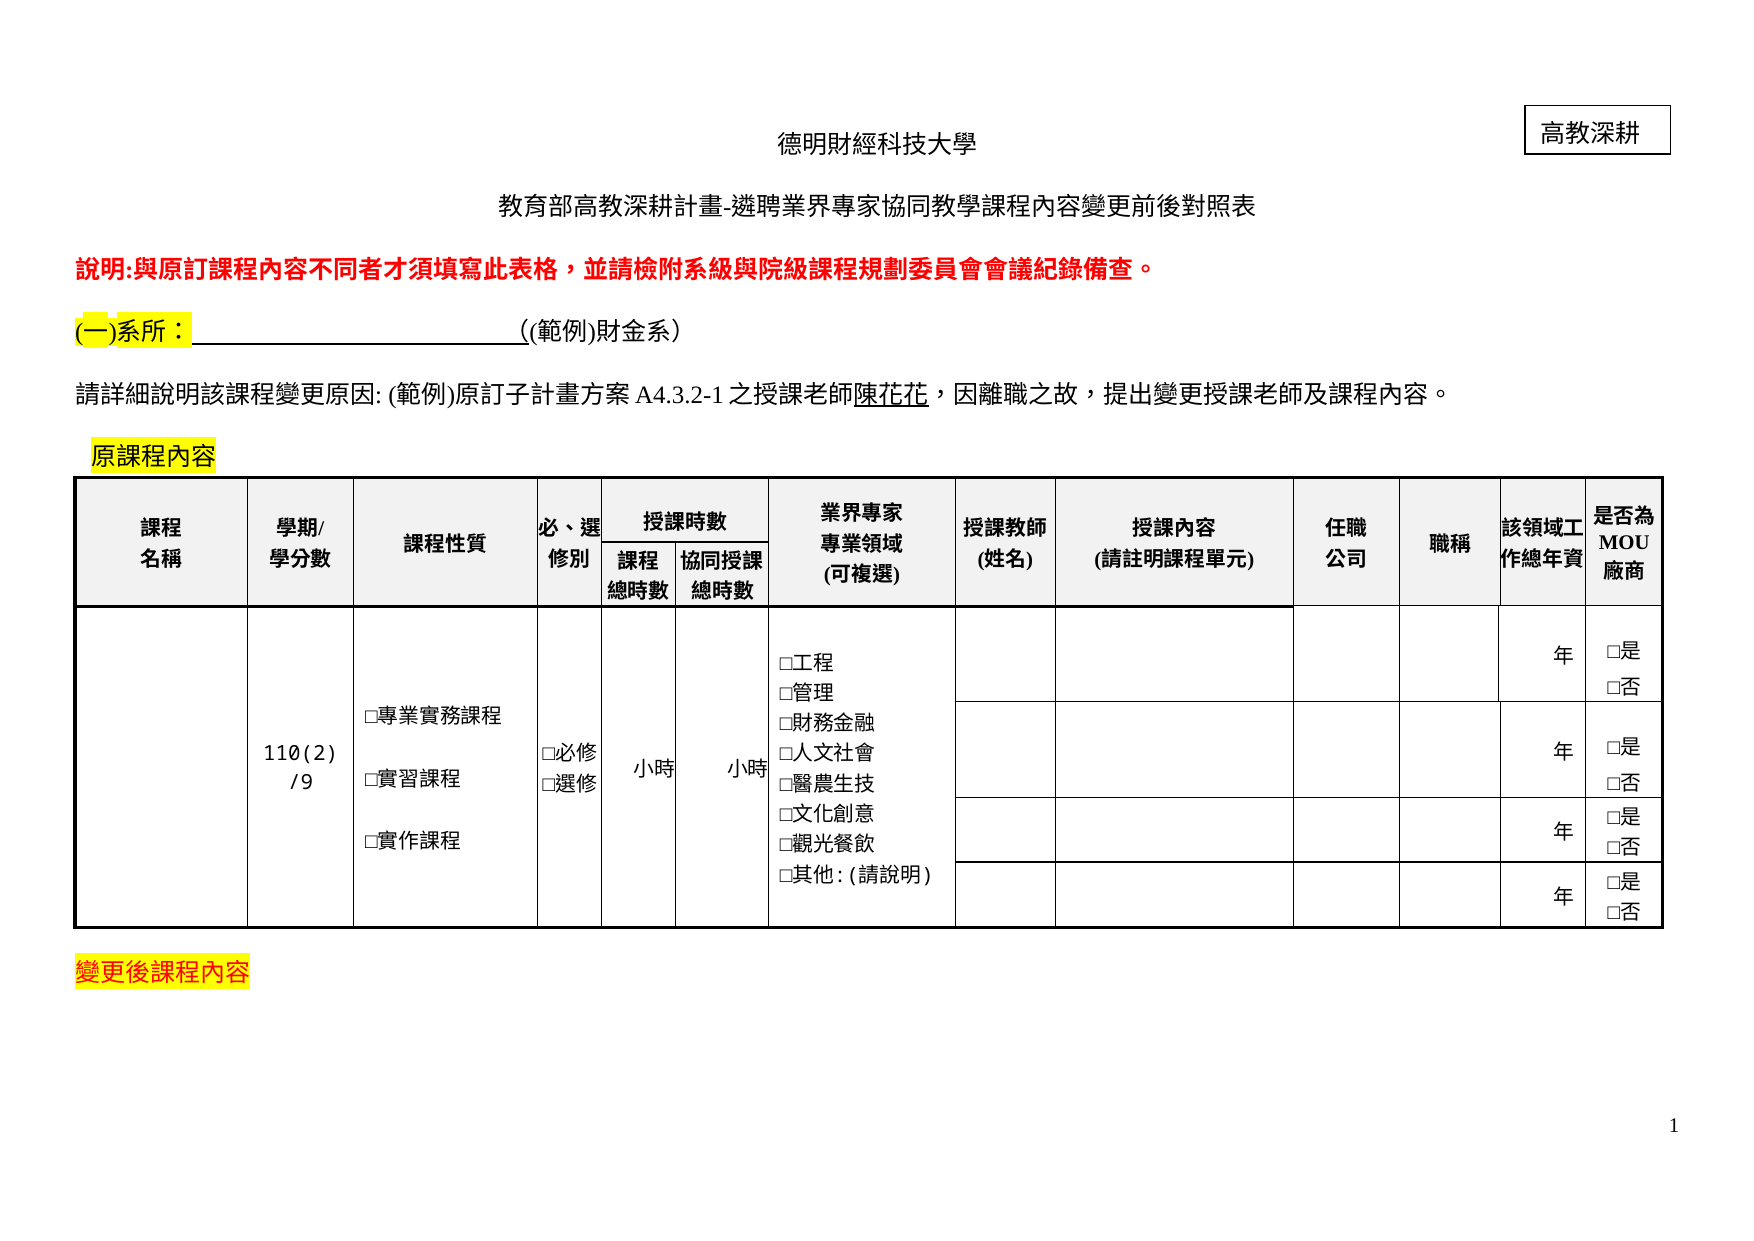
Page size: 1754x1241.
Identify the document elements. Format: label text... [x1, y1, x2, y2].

table_header 課程 名稱 [77, 479, 247, 605]
table_header 授課教師 (姓名) [956, 479, 1055, 605]
table_cell [1400, 798, 1500, 861]
table_cell □是 □否 [1586, 606, 1661, 701]
table_cell 小時 [676, 608, 768, 926]
table_cell [956, 863, 1055, 926]
table_cell 年 [1501, 702, 1585, 797]
table_cell 年 [1501, 798, 1585, 861]
table_cell [1400, 606, 1498, 701]
table_cell [1056, 863, 1293, 926]
table_cell [956, 702, 1055, 797]
table_cell [1294, 863, 1399, 926]
text 說明:與原訂課程內容不同者才須填寫此表格，並請檢附系級與院級課程規劃委員會會議紀錄備查。 [75, 226, 1679, 288]
text 原課程內容 [0, 413, 1679, 476]
table_cell [1400, 702, 1500, 797]
text 請詳細說明該課程變更原因: (範例)原訂子計畫方案A4.3.2-1之授課老師陳花花，因離職之故，提出變更授課老師及課程內容。 [75, 351, 1679, 413]
table_cell [1056, 608, 1293, 701]
text 教育部高教深耕計畫-遴聘業界專家協同教學課程內容變更前後對照表 [75, 163, 1679, 226]
table_cell [1294, 798, 1399, 861]
text 變更後課程內容 [75, 929, 1679, 992]
table_cell [1294, 702, 1399, 797]
table_cell [956, 798, 1055, 861]
table_header 必、選 修別 [538, 479, 601, 605]
table_cell 小時 [602, 608, 675, 926]
table_header 該領域工作總年資 [1501, 479, 1585, 605]
table_cell □是 □否 [1586, 702, 1661, 797]
table_cell □是 □否 [1586, 798, 1661, 861]
table_cell [1056, 798, 1293, 861]
table_cell 年 [1499, 606, 1585, 701]
table_header 任職 公司 [1294, 479, 1399, 605]
table_cell [1294, 606, 1399, 701]
table_cell [1400, 863, 1500, 926]
table_header 授課時數 [602, 479, 768, 541]
table_cell 110(2)/9 [248, 608, 353, 926]
text (一)系所： （(範例)財金系） [75, 288, 1679, 351]
table_header 課程性質 [354, 479, 537, 605]
table_cell □工程 □管理 □財務金融 □人文社會 □醫農生技 □文化創意 □觀光餐飲 □其他:(請說明) [769, 608, 955, 926]
table_cell □專業實務課程 □實習課程 □實作課程 [354, 608, 537, 926]
table_cell 協同授課總時數 [676, 543, 768, 605]
table_header 學期/ 學分數 [248, 479, 353, 605]
table_cell □必修 □選修 [538, 608, 601, 926]
table_cell 年 [1501, 863, 1585, 926]
table_header 授課內容 (請註明課程單元) [1056, 479, 1293, 605]
table_cell [1056, 702, 1293, 797]
table_cell [956, 608, 1055, 701]
table_header 職稱 [1400, 479, 1500, 605]
table_header 是否為 MOU 廠商 [1586, 479, 1661, 605]
text 德明財經科技大學 [75, 101, 1679, 163]
table_cell 課程 總時數 [602, 543, 675, 605]
table_header 業界專家 專業領域 (可複選) [769, 479, 955, 605]
table_cell [77, 608, 247, 926]
table_cell □是 □否 [1586, 863, 1661, 926]
